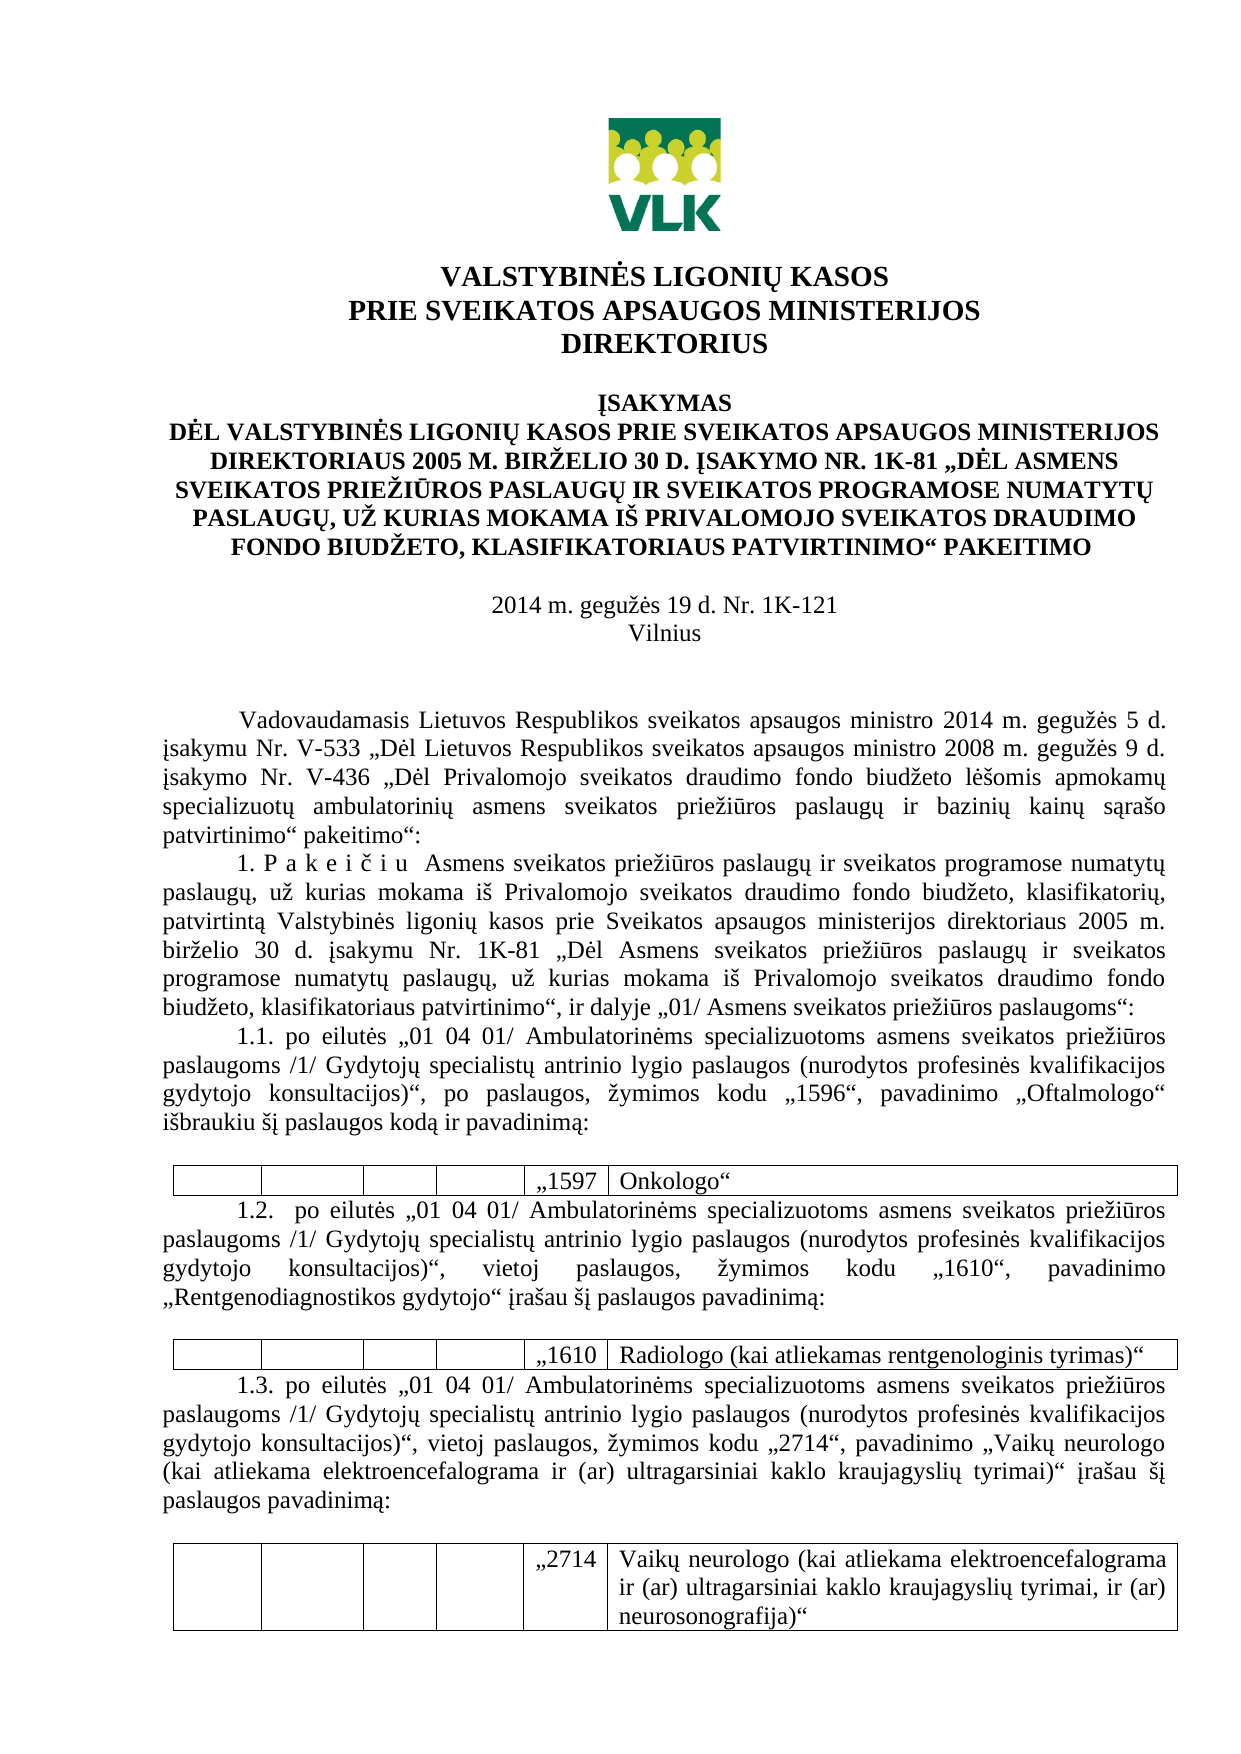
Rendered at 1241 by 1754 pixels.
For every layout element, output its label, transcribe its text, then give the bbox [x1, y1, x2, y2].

text VALSTYBINĖS LIGONIŲ KASOS [162, 259, 1167, 293]
table_header [364, 1544, 436, 1630]
table_header [262, 1544, 363, 1630]
table_header Onkologo“ [609, 1166, 1177, 1194]
table_header [364, 1166, 436, 1194]
table_header „1610 [525, 1340, 607, 1369]
text 1.3. po eilutės „01 04 01/ Ambulatorinėms specializuotoms asmens sveikatos priežiūros paslaugoms /1/ Gydytojų specialistų antrinio lygio paslaugos (nurodytos profesinės kvalifikacijos gydytojo konsultacijos)“, vietoj paslaugos, žymimos kodu „2714“, pavadinimo „Vaikų neurologo (kai atliekama elektroencefalograma ir (ar) ultragarsiniai kaklo kraujagyslių tyrimai)“ įrašau šį paslaugos pavadinimą: [162, 1370, 1167, 1514]
text Vilnius [162, 618, 1167, 647]
table_header „2714 [524, 1544, 607, 1630]
text DĖL VALSTYBINĖS LIGONIŲ KASOS PRIE SVEIKATOS APSAUGOS MINISTERIJOS DIREKTORIAUS 2005 M. BIRŽELIO 30 D. ĮSAKYMO NR. 1K-81 „DĖL ASMENS SVEIKATOS PRIEŽIŪROS PASLAUGŲ IR SVEIKATOS PROGRAMOSE NUMATYTŲ PASLAUGŲ, UŽ KURIAS MOKAMA IŠ PRIVALOMOJO SVEIKATOS DRAUDIMO FONDO BIUDŽETO, KLASIFIKATORIAUS PATVIRTINIMO“ PAKEITIMO [162, 417, 1167, 561]
table_header [174, 1340, 261, 1369]
table_header [437, 1340, 524, 1369]
table_header [262, 1340, 363, 1369]
table_header Vaikų neurologo (kai atliekama elektroencefalograma ir (ar) ultragarsiniai kaklo kraujagyslių tyrimai, ir (ar) neurosonografija)“ [608, 1544, 1177, 1630]
table_header „1597 [525, 1166, 608, 1194]
table_header [364, 1340, 436, 1369]
text 2014 m. gegužės 19 d. Nr. 1K-121 [162, 590, 1167, 618]
text Vadovaudamasis Lietuvos Respublikos sveikatos apsaugos ministro 2014 m. gegužės 5 d. įsakymu Nr. V-533 „Dėl Lietuvos Respublikos sveikatos apsaugos ministro 2008 m. gegužės 9 d. įsakymo Nr. V-436 „Dėl Privalomojo sveikatos draudimo fondo biudžeto lėšomis apmokamų specializuotų ambulatorinių asmens sveikatos priežiūros paslaugų ir bazinių kainų sąrašo patvirtinimo“ pakeitimo“: [162, 705, 1167, 848]
table_header Radiologo (kai atliekamas rentgenologinis tyrimas)“ [608, 1340, 1177, 1369]
table_header [437, 1544, 523, 1630]
table_header [262, 1166, 363, 1194]
table_header [437, 1166, 524, 1194]
text ĮSAKYMAS [162, 388, 1167, 417]
text 1.1. po eilutės „01 04 01/ Ambulatorinėms specializuotoms asmens sveikatos priežiūros paslaugoms /1/ Gydytojų specialistų antrinio lygio paslaugos (nurodytos profesinės kvalifikacijos gydytojo konsultacijos)“, po paslaugos, žymimos kodu „1596“, pavadinimo „Oftalmologo“ išbraukiu šį paslaugos kodą ir pavadinimą: [162, 1021, 1167, 1136]
text PRIE SVEIKATOS APSAUGOS MINISTERIJOS [162, 293, 1167, 326]
text 1. P a k e i č i u Asmens sveikatos priežiūros paslaugų ir sveikatos programose numatytų paslaugų, už kurias mokama iš Privalomojo sveikatos draudimo fondo biudžeto, klasifikatorių, patvirtintą Valstybinės ligonių kasos prie Sveikatos apsaugos ministerijos direktoriaus 2005 m. birželio 30 d. įsakymu Nr. 1K-81 „Dėl Asmens sveikatos priežiūros paslaugų ir sveikatos programose numatytų paslaugų, už kurias mokama iš Privalomojo sveikatos draudimo fondo biudžeto, klasifikatoriaus patvirtinimo“, ir dalyje „01/ Asmens sveikatos priežiūros paslaugoms“: [162, 848, 1167, 1021]
table_header [174, 1544, 261, 1630]
text DIREKTORIUS [162, 326, 1167, 360]
table_header [174, 1166, 261, 1194]
text 1.2. po eilutės „01 04 01/ Ambulatorinėms specializuotoms asmens sveikatos priežiūros paslaugoms /1/ Gydytojų specialistų antrinio lygio paslaugos (nurodytos profesinės kvalifikacijos gydytojo konsultacijos)“, vietoj paslaugos, žymimos kodu „1610“, pavadinimo „Rentgenodiagnostikos gydytojo“ įrašau šį paslaugos pavadinimą: [162, 1196, 1167, 1311]
